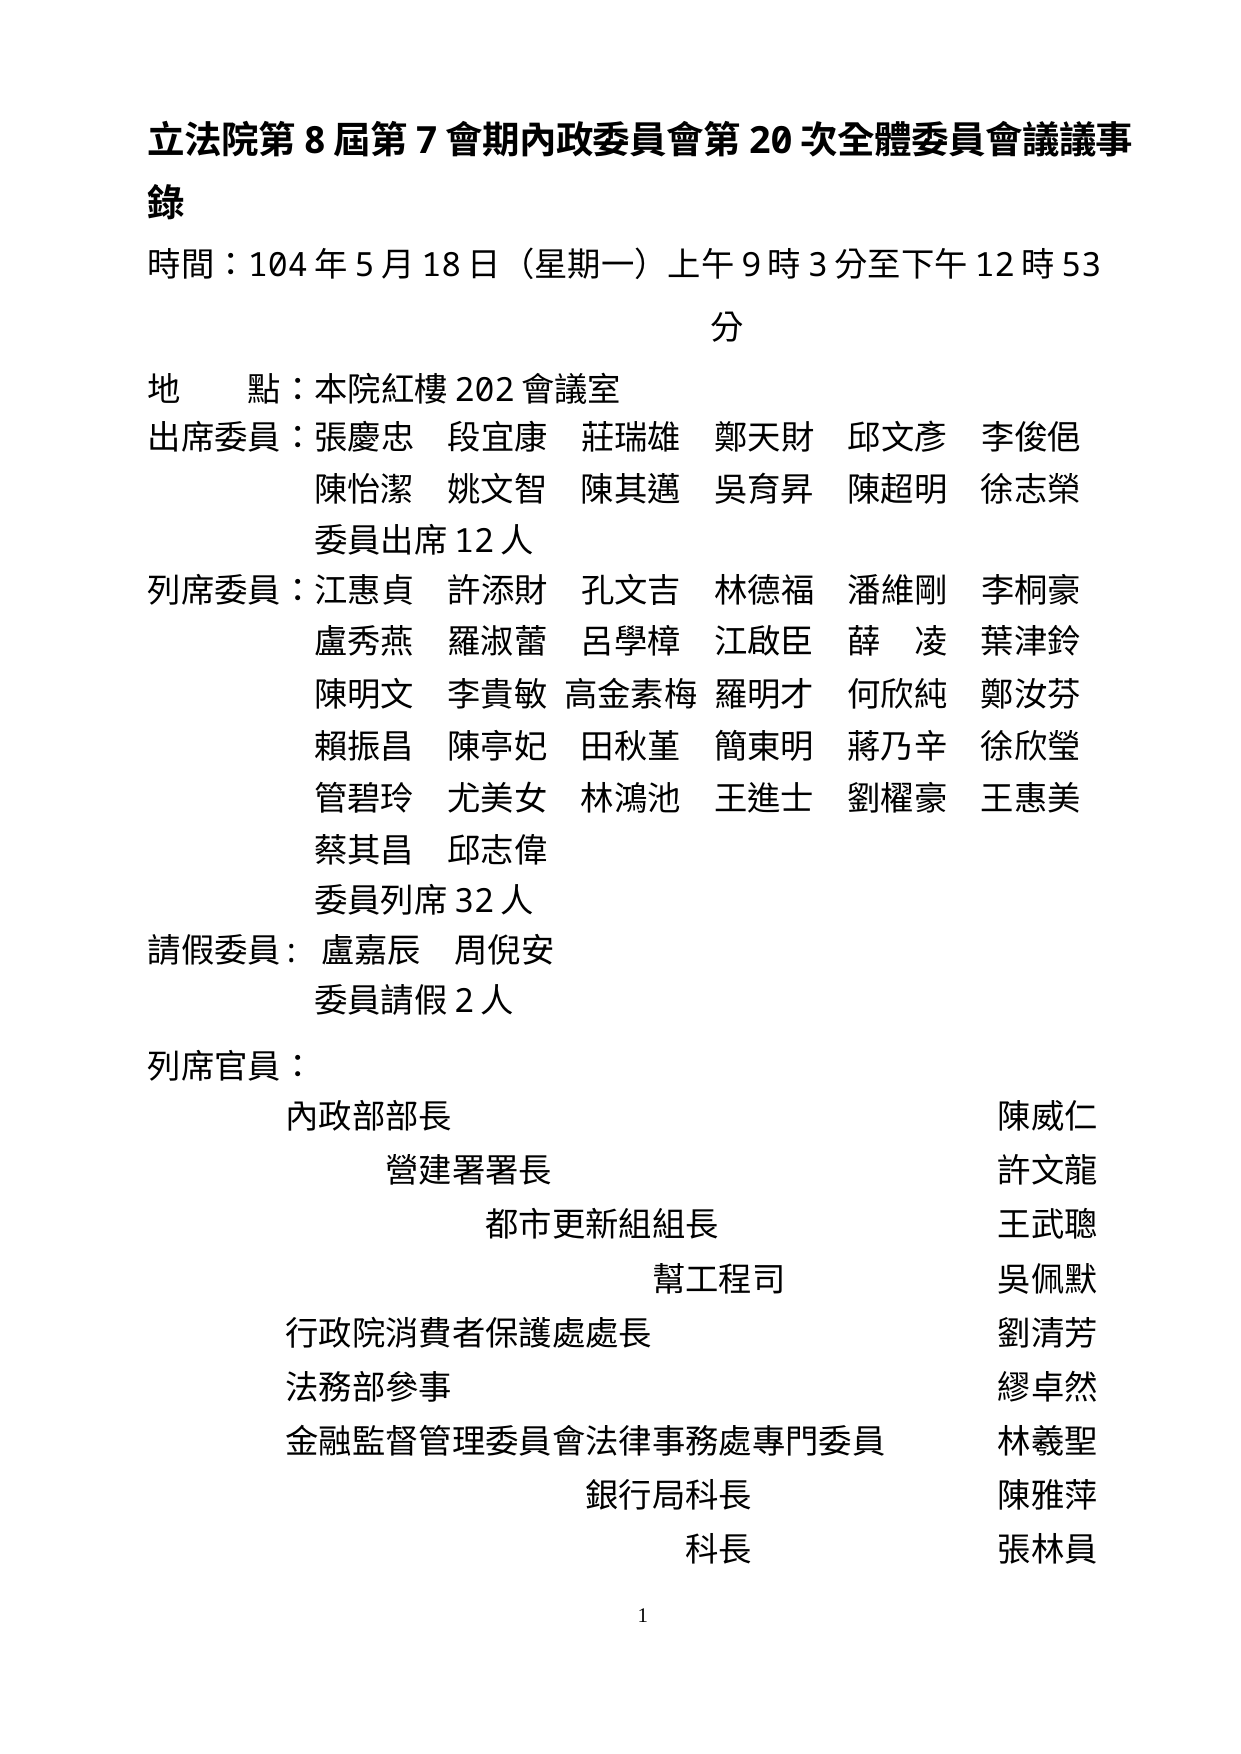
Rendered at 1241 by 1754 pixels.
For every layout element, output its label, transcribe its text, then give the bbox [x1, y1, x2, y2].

text 行政院消費者保護處處長 劉清芳 [285, 1302, 1137, 1356]
text 管碧玲 尤美女 林鴻池 王進士 劉櫂豪 王惠美 [314, 768, 1137, 821]
text 列席委員：江惠貞 許添財 孔文吉 林德福 潘維剛 李桐豪 [148, 562, 1137, 612]
subtitle 立法院第8屆第7會期內政委員會第20次全體委員會議議事錄 [148, 96, 1137, 221]
text 委員列席32人 [314, 873, 1178, 923]
text 蔡其昌 邱志偉 [314, 821, 1137, 873]
text 陳明文 李貴敏 高金素梅 羅明才 何欣純 鄭汝芬 [314, 664, 1137, 716]
text 列席官員： [148, 1023, 1240, 1085]
text 科長 張林員 [285, 1518, 1137, 1573]
text 委員請假2人 [314, 973, 1178, 1023]
text 地 點：本院紅樓202會議室 [148, 346, 1137, 408]
text 都市更新組組長 王武聰 [285, 1193, 1137, 1248]
text 內政部部長 陳威仁 [285, 1085, 1137, 1139]
text 請假委員: 盧嘉辰 周倪安 [148, 923, 1137, 973]
text 銀行局科長 陳雅萍 [285, 1464, 1137, 1518]
text 金融監督管理委員會法律事務處專門委員 林羲聖 [285, 1410, 1137, 1464]
text 委員出席12人 [314, 512, 1178, 562]
text 時間：104年5月18日（星期一）上午9時3分至下午12時53分 [148, 221, 1137, 346]
text 出席委員：張慶忠 段宜康 莊瑞雄 鄭天財 邱文彥 李俊俋 [148, 408, 1137, 460]
text 賴振昌 陳亭妃 田秋堇 簡東明 蔣乃辛 徐欣瑩 [314, 716, 1137, 768]
text 法務部參事 繆卓然 [285, 1356, 1137, 1410]
text 陳怡潔 姚文智 陳其邁 吳育昇 陳超明 徐志榮 [314, 460, 1137, 512]
text 營建署署長 許文龍 [285, 1139, 1137, 1193]
text 盧秀燕 羅淑蕾 呂學樟 江啟臣 薛 凌 葉津鈴 [314, 612, 1137, 664]
text 幫工程司 吳佩默 [285, 1248, 1137, 1302]
